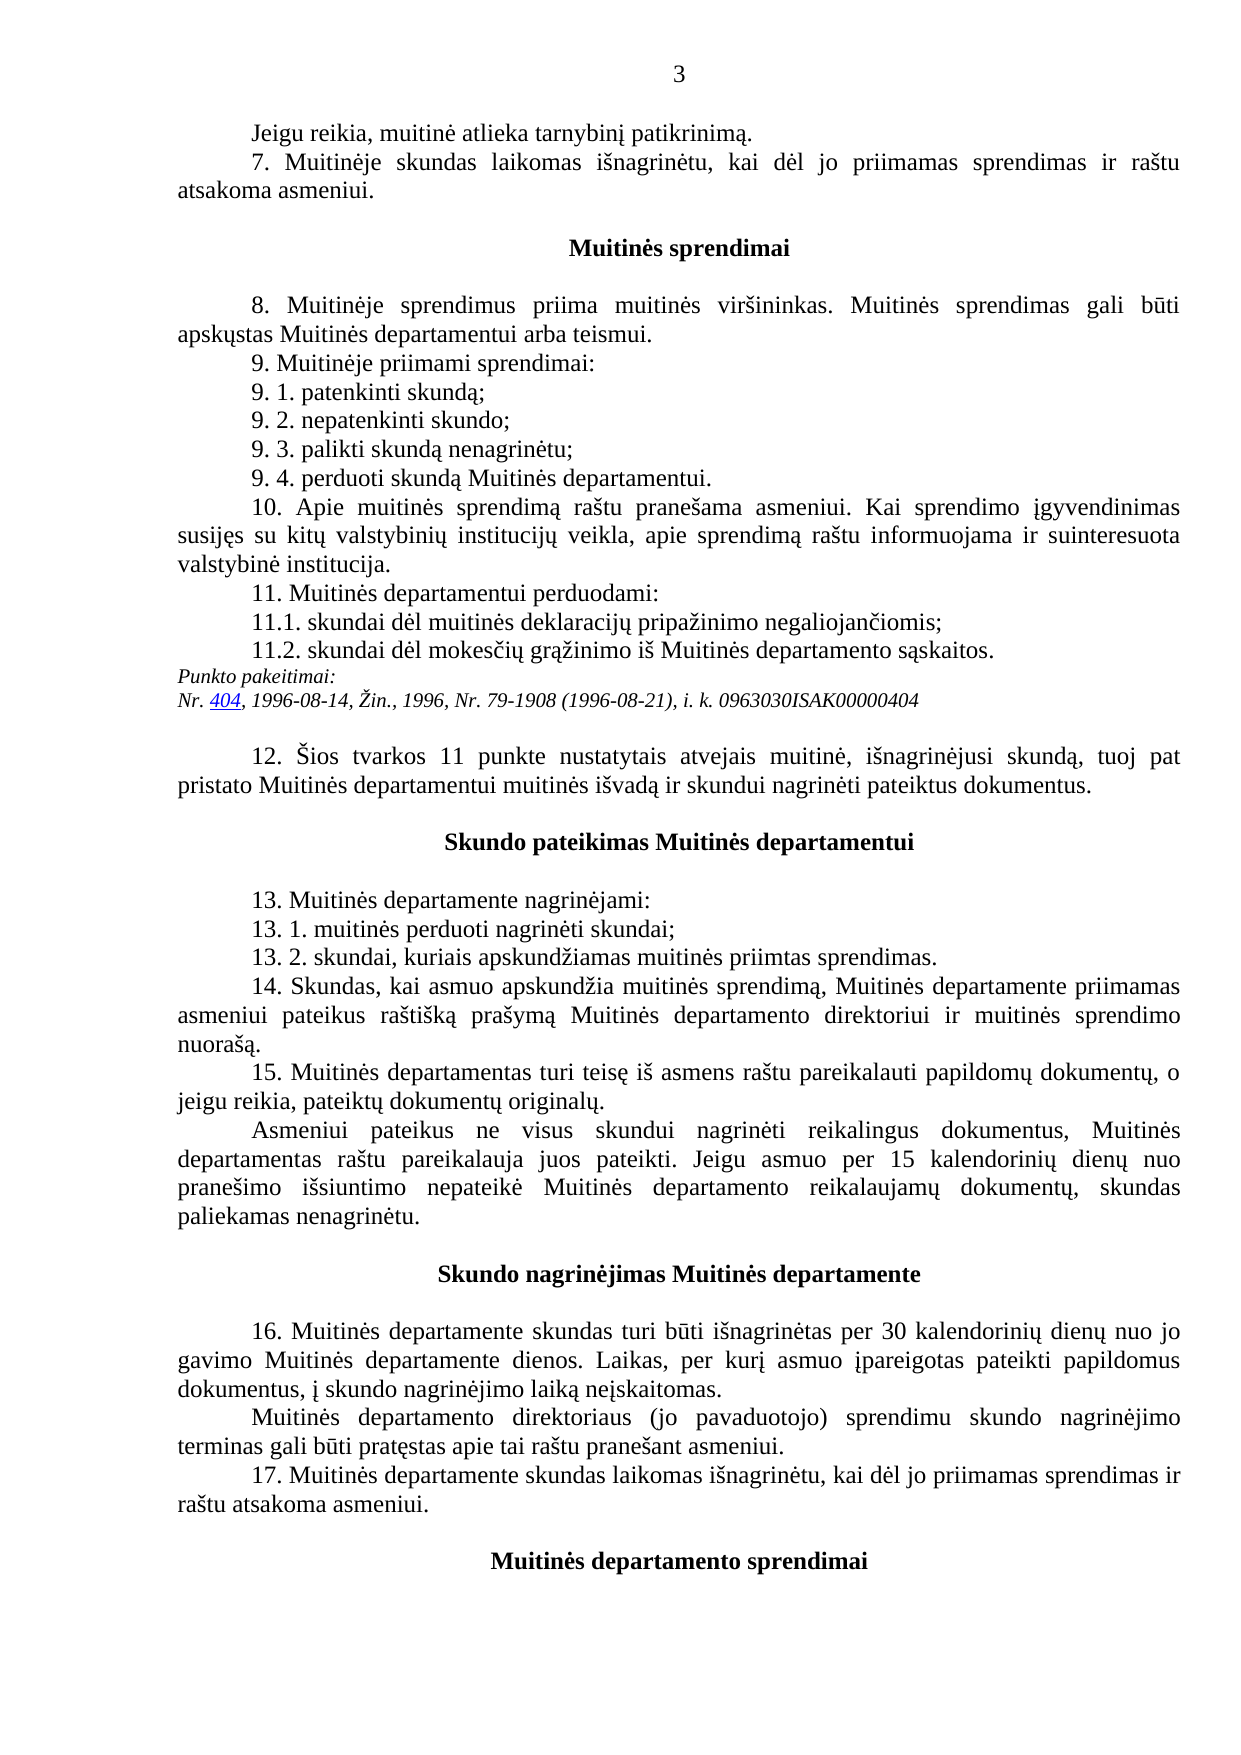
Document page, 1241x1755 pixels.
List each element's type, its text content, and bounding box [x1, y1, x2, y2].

text Muitinės departamento sprendimai [177, 1546, 1181, 1575]
text 17. Muitinės departamente skundas laikomas išnagrinėtu, kai dėl jo priimamas sprendimas ir raštu atsakoma asmeniui. [177, 1460, 1181, 1517]
text 7. Muitinėje skundas laikomas išnagrinėtu, kai dėl jo priimamas sprendimas ir raštu atsakoma asmeniui. [177, 147, 1181, 204]
text 10. Apie muitinės sprendimą raštu pranešama asmeniui. Kai sprendimo įgyvendinimas susijęs su kitų valstybinių institucijų veikla, apie sprendimą raštu informuojama ir suinteresuota valstybinė institucija. [177, 492, 1181, 578]
text 12. Šios tvarkos 11 punkte nustatytais atvejais muitinė, išnagrinėjusi skundą, tuoj pat pristato Muitinės departamentui muitinės išvadą ir skundui nagrinėti pateiktus dokumentus. [177, 741, 1181, 799]
text 16. Muitinės departamente skundas turi būti išnagrinėtas per 30 kalendorinių dienų nuo jo gavimo Muitinės departamente dienos. Laikas, per kurį asmuo įpareigotas pateikti papildomus dokumentus, į skundo nagrinėjimo laiką neįskaitomas. [177, 1316, 1181, 1402]
text Nr. 404, 1996-08-14, Žin., 1996, Nr. 79-1908 (1996-08-21), i. k. 0963030ISAK00000404 [177, 688, 1181, 712]
text Muitinės sprendimai [177, 233, 1181, 262]
text 13. 1. muitinės perduoti nagrinėti skundai; [177, 914, 1181, 942]
text 14. Skundas, kai asmuo apskundžia muitinės sprendimą, Muitinės departamente priimamas asmeniui pateikus raštišką prašymą Muitinės departamento direktoriui ir muitinės sprendimo nuorašą. [177, 971, 1181, 1057]
text 9. 1. patenkinti skundą; [177, 377, 1181, 406]
text 11.1. skundai dėl muitinės deklaracijų pripažinimo negaliojančiomis; [177, 607, 1181, 636]
text Punkto pakeitimai: [177, 664, 1181, 688]
text 15. Muitinės departamentas turi teisę iš asmens raštu pareikalauti papildomų dokumentų, o jeigu reikia, pateiktų dokumentų originalų. [177, 1057, 1181, 1115]
text 9. 2. nepatenkinti skundo; [177, 406, 1181, 434]
text 13. Muitinės departamente nagrinėjami: [177, 885, 1181, 914]
text Asmeniui pateikus ne visus skundui nagrinėti reikalingus dokumentus, Muitinės departamentas raštu pareikalauja juos pateikti. Jeigu asmuo per 15 kalendorinių dienų nuo pranešimo išsiuntimo nepateikė Muitinės departamento reikalaujamų dokumentų, skundas paliekamas nenagrinėtu. [177, 1115, 1181, 1230]
text Jeigu reikia, muitinė atlieka tarnybinį patikrinimą. [177, 118, 1181, 147]
text 11.2. skundai dėl mokesčių grąžinimo iš Muitinės departamento sąskaitos. [177, 636, 1181, 664]
text 9. 3. palikti skundą nenagrinėtu; [177, 434, 1181, 463]
text Skundo pateikimas Muitinės departamentui [177, 827, 1181, 856]
text 9. Muitinėje priimami sprendimai: [177, 348, 1181, 377]
text 13. 2. skundai, kuriais apskundžiamas muitinės priimtas sprendimas. [177, 942, 1181, 971]
text Muitinės departamento direktoriaus (jo pavaduotojo) sprendimu skundo nagrinėjimo terminas gali būti pratęstas apie tai raštu pranešant asmeniui. [177, 1402, 1181, 1460]
text 11. Muitinės departamentui perduodami: [177, 578, 1181, 607]
text 8. Muitinėje sprendimus priima muitinės viršininkas. Muitinės sprendimas gali būti apskųstas Muitinės departamentui arba teismui. [177, 291, 1181, 348]
text 9. 4. perduoti skundą Muitinės departamentui. [177, 463, 1181, 492]
text Skundo nagrinėjimas Muitinės departamente [177, 1259, 1181, 1287]
